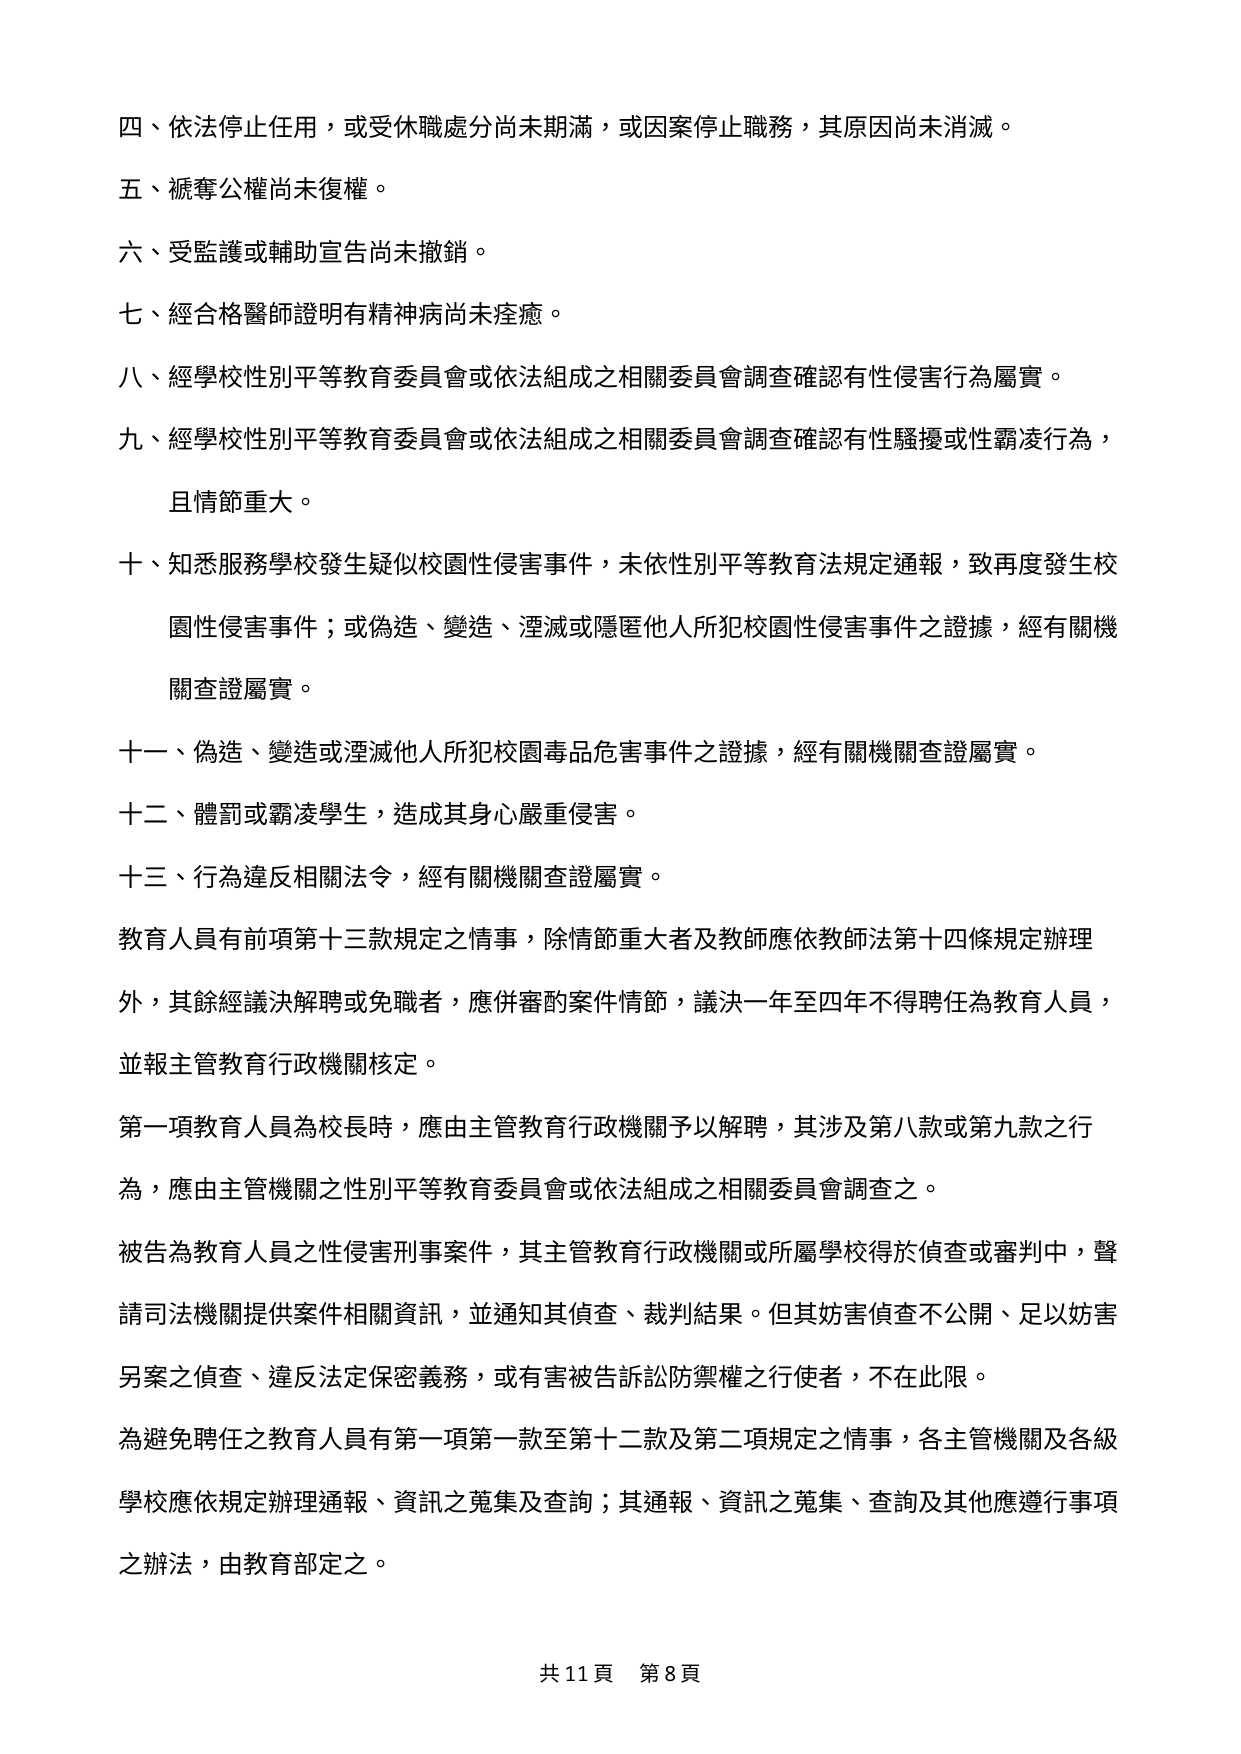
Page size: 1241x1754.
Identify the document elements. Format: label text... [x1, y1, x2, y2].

text 四、依法停止任用，或受休職處分尚未期滿，或因案停止職務，其原因尚未消滅。 [118, 86, 1122, 148]
text 為避免聘任之教育人員有第一項第一款至第十二款及第二項規定之情事，各主管機關及各級學校應依規定辦理通報、資訊之蒐集及查詢；其通報、資訊之蒐集、查詢及其他應遵行事項之辦法，由教育部定之。 [118, 1398, 1122, 1586]
text 十、知悉服務學校發生疑似校園性侵害事件，未依性別平等教育法規定通報，致再度發生校園性侵害事件；或偽造、變造、湮滅或隱匿他人所犯校園性侵害事件之證據，經有關機關查證屬實。 [118, 523, 1122, 711]
text 十三、行為違反相關法令，經有關機關查證屬實。 [118, 836, 1122, 898]
text 六、受監護或輔助宣告尚未撤銷。 [118, 211, 1122, 273]
text 七、經合格醫師證明有精神病尚未痊癒。 [118, 273, 1122, 336]
text 十一、偽造、變造或湮滅他人所犯校園毒品危害事件之證據，經有關機關查證屬實。 [118, 711, 1122, 773]
text 教育人員有前項第十三款規定之情事，除情節重大者及教師應依教師法第十四條規定辦理外，其餘經議決解聘或免職者，應併審酌案件情節，議決一年至四年不得聘任為教育人員，並報主管教育行政機關核定。 [118, 898, 1122, 1086]
text 第一項教育人員為校長時，應由主管教育行政機關予以解聘，其涉及第八款或第九款之行為，應由主管機關之性別平等教育委員會或依法組成之相關委員會調查之。 [118, 1086, 1122, 1211]
text 十二、體罰或霸凌學生，造成其身心嚴重侵害。 [118, 773, 1122, 836]
text 五、褫奪公權尚未復權。 [118, 148, 1122, 211]
text 八、經學校性別平等教育委員會或依法組成之相關委員會調查確認有性侵害行為屬實。 [118, 336, 1122, 398]
text 九、經學校性別平等教育委員會或依法組成之相關委員會調查確認有性騷擾或性霸凌行為，且情節重大。 [118, 398, 1122, 523]
text 被告為教育人員之性侵害刑事案件，其主管教育行政機關或所屬學校得於偵查或審判中，聲請司法機關提供案件相關資訊，並通知其偵查、裁判結果。但其妨害偵查不公開、足以妨害另案之偵查、違反法定保密義務，或有害被告訴訟防禦權之行使者，不在此限。 [118, 1211, 1122, 1398]
